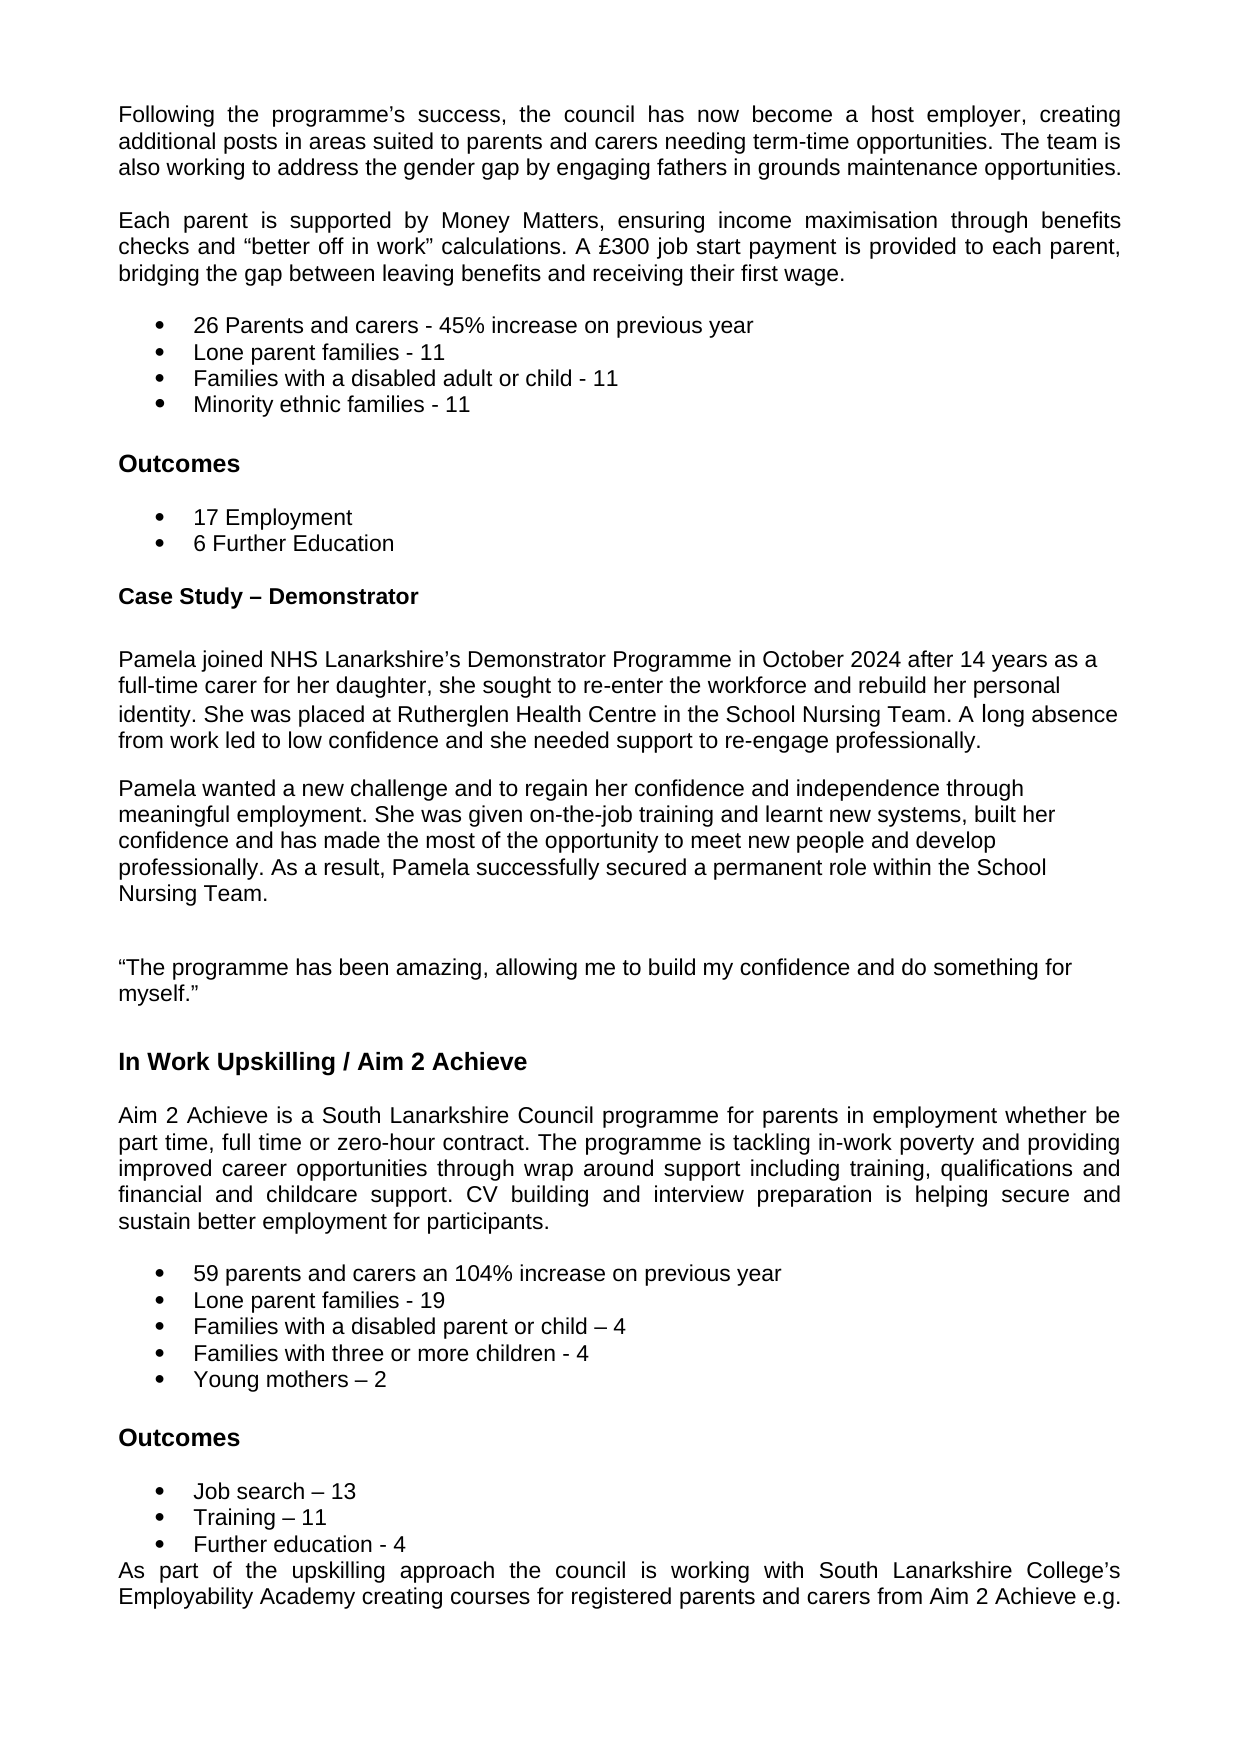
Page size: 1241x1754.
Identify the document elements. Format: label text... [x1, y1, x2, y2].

subtitle Outcomes [118, 1423, 1122, 1451]
text Case Study – Demonstrator [118, 583, 1122, 609]
list Lone parent families - 19 [156, 1287, 1122, 1313]
text Pamela joined NHS Lanarkshire’s Demonstrator Programme in October 2024 after 14 years as a full-time carer for her daughter, she sought to re-enter the workforce and rebuild her personal identity. She was placed at Rutherglen Health Centre in the School Nursing Team. A long absence from work led to low confidence and she needed support to re-engage professionally. [118, 646, 1122, 754]
list Training – 11 [156, 1504, 1122, 1531]
list Families with three or more children - 4 [156, 1339, 1122, 1366]
text As part of the upskilling approach the council is working with South Lanarkshire College’s Employability Academy creating courses for registered parents and carers from Aim 2 Achieve e.g. [118, 1557, 1122, 1609]
list Families with a disabled adult or child - 11 [156, 365, 1122, 391]
list Minority ethnic families - 11 [156, 391, 1122, 418]
list 59 parents and carers an 104% increase on previous year [156, 1260, 1122, 1287]
text Following the programme’s success, the council has now become a host employer, creating additional posts in areas suited to parents and carers needing term-time opportunities. The team is also working to address the gender gap by engaging fathers in grounds maintenance opportunities. [118, 101, 1122, 180]
subtitle Outcomes [118, 449, 1122, 477]
list Lone parent families - 11 [156, 338, 1122, 365]
list Young mothers – 2 [156, 1366, 1122, 1392]
list Families with a disabled parent or child – 4 [156, 1313, 1122, 1339]
text Each parent is supported by Money Matters, ensuring income maximisation through benefits checks and “better off in work” calculations. A £300 job start payment is provided to each parent, bridging the gap between leaving benefits and receiving their first wage. [118, 207, 1122, 286]
text “The programme has been amazing, allowing me to build my confidence and do something for myself.” [118, 927, 1122, 1006]
text Aim 2 Achieve is a South Lanarkshire Council programme for parents in employment whether be part time, full time or zero-hour contract. The programme is tackling in-work poverty and providing improved career opportunities through wrap around support including training, qualifications and financial and childcare support. CV building and interview preparation is helping secure and sustain better employment for participants. [118, 1102, 1122, 1234]
list 17 Employment [156, 504, 1122, 530]
list 26 Parents and carers - 45% increase on previous year [156, 312, 1122, 338]
list Job search – 13 [156, 1478, 1122, 1504]
text Pamela wanted a new challenge and to regain her confidence and independence through meaningful employment. She was given on-the-job training and learnt new systems, built her confidence and has made the most of the opportunity to meet new people and develop professionally. As a result, Pamela successfully secured a permanent role within the School Nursing Team. [118, 774, 1122, 906]
subtitle In Work Upskilling / Aim 2 Achieve [118, 1047, 1122, 1076]
list Further education - 4 [156, 1531, 1122, 1557]
list 6 Further Education [156, 530, 1122, 556]
